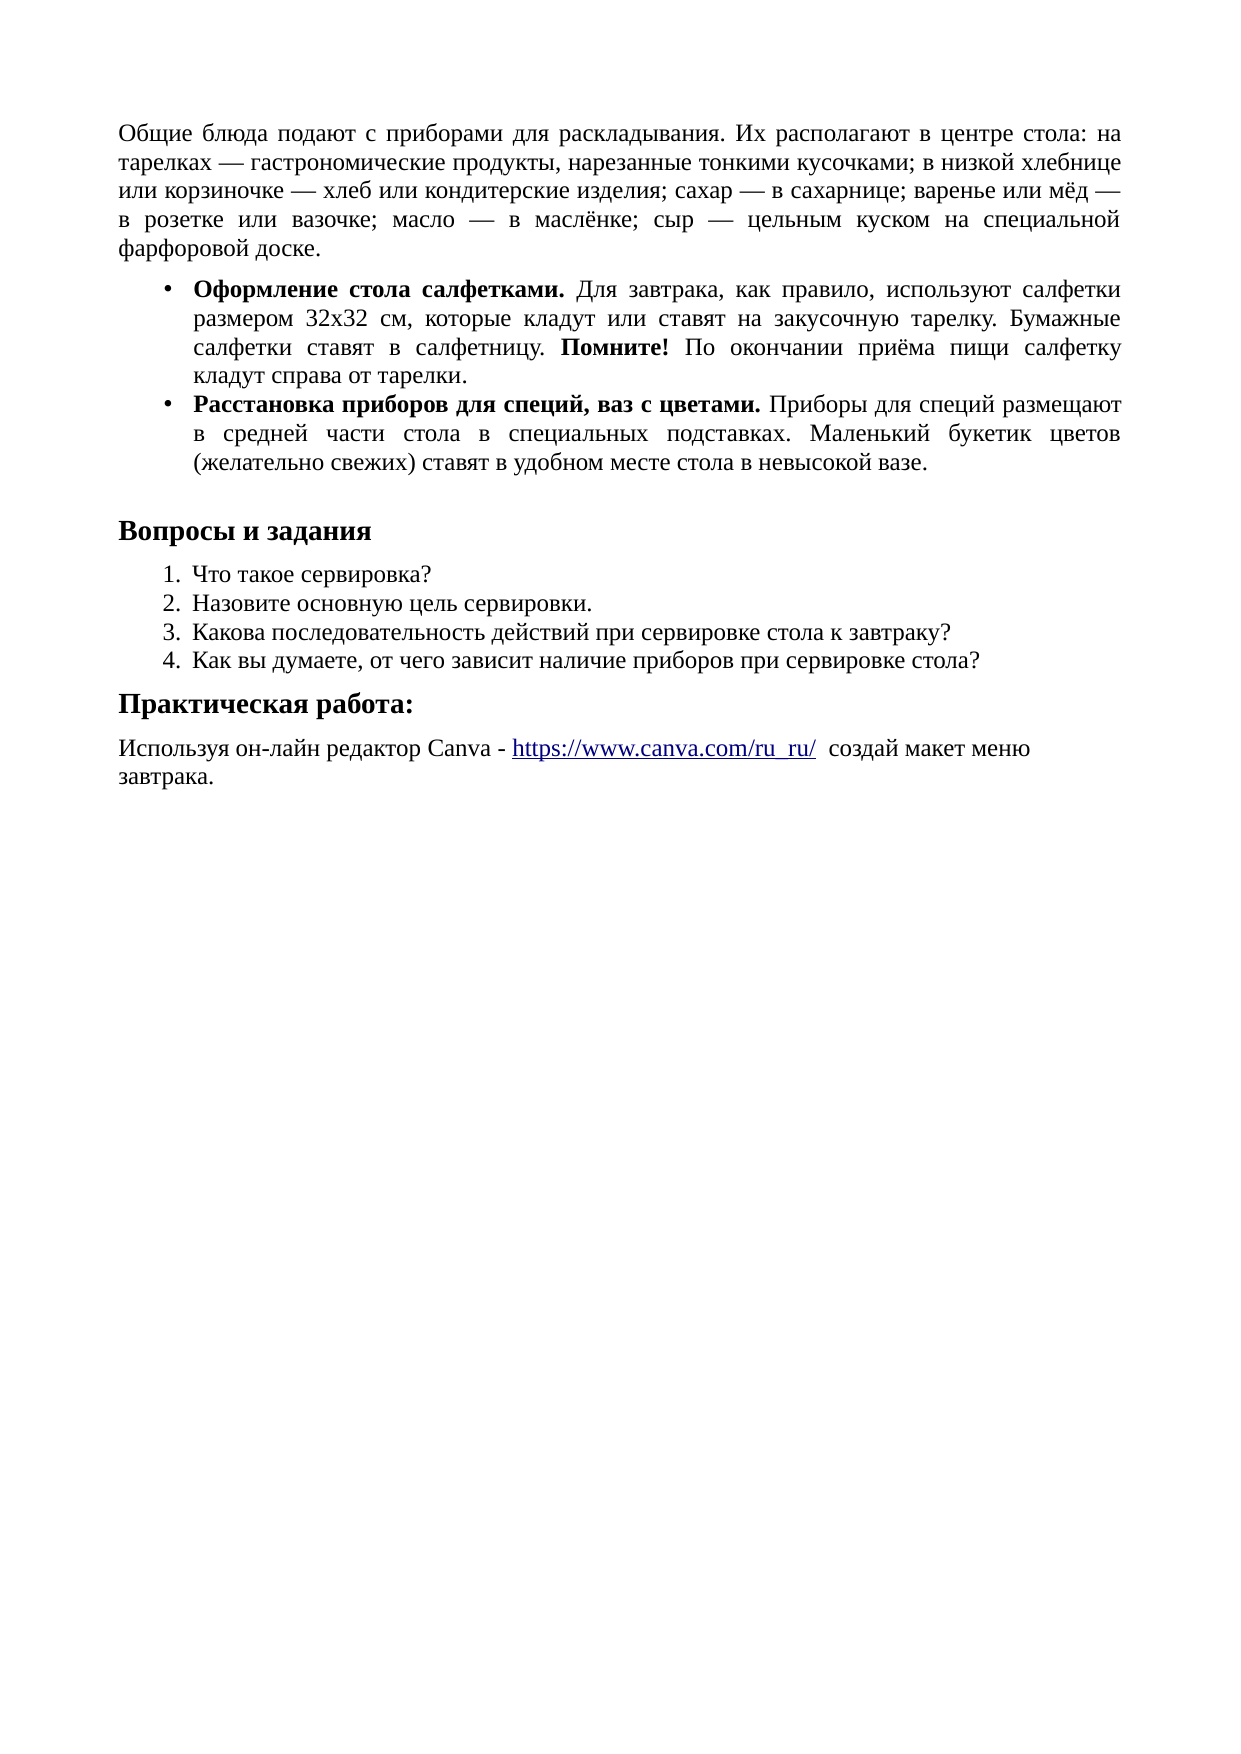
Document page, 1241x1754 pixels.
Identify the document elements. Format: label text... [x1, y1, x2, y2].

text Используя он-лайн редактор Canva - https://www.canva.com/ru_ru/ создай макет меню завтрака. [118, 733, 1122, 790]
list Оформление стола салфетками. Для завтрака, как правило, используют салфетки размером 32x32 см, которые кладут или ставят на закусочную тарелку. Бумажные салфетки ставят в салфетницу. Помните! По окончании приёма пищи салфетку кладут справа от тарелки. [164, 274, 1122, 389]
list Какова последовательность действий при сервировке стола к завтраку? [162, 617, 1122, 645]
list Как вы думаете, от чего зависит наличие приборов при сервировке стола? [162, 645, 1122, 674]
text Общие блюда подают с приборами для раскладывания. Их располагают в центре стола: на тарелках — гастрономические продукты, нарезанные тонкими кусочками; в низкой хлебнице или корзиночке — хлеб или кондитерские изделия; сахар — в сахарнице; варенье или мёд — в розетке или вазочке; масло — в маслёнке; сыр — цельным куском на специальной фарфоровой доске. [118, 118, 1122, 262]
text Практическая работа: [118, 687, 1122, 720]
subtitle Вопросы и задания [118, 513, 1122, 547]
list Назовите основную цель сервировки. [162, 588, 1122, 617]
list Расстановка приборов для специй, ваз с цветами. Приборы для специй размещают в средней части стола в специальных подставках. Маленький букетик цветов (желательно свежих) ставят в удобном месте стола в невысокой вазе. [164, 389, 1122, 476]
list Что такое сервировка? [162, 559, 1122, 588]
